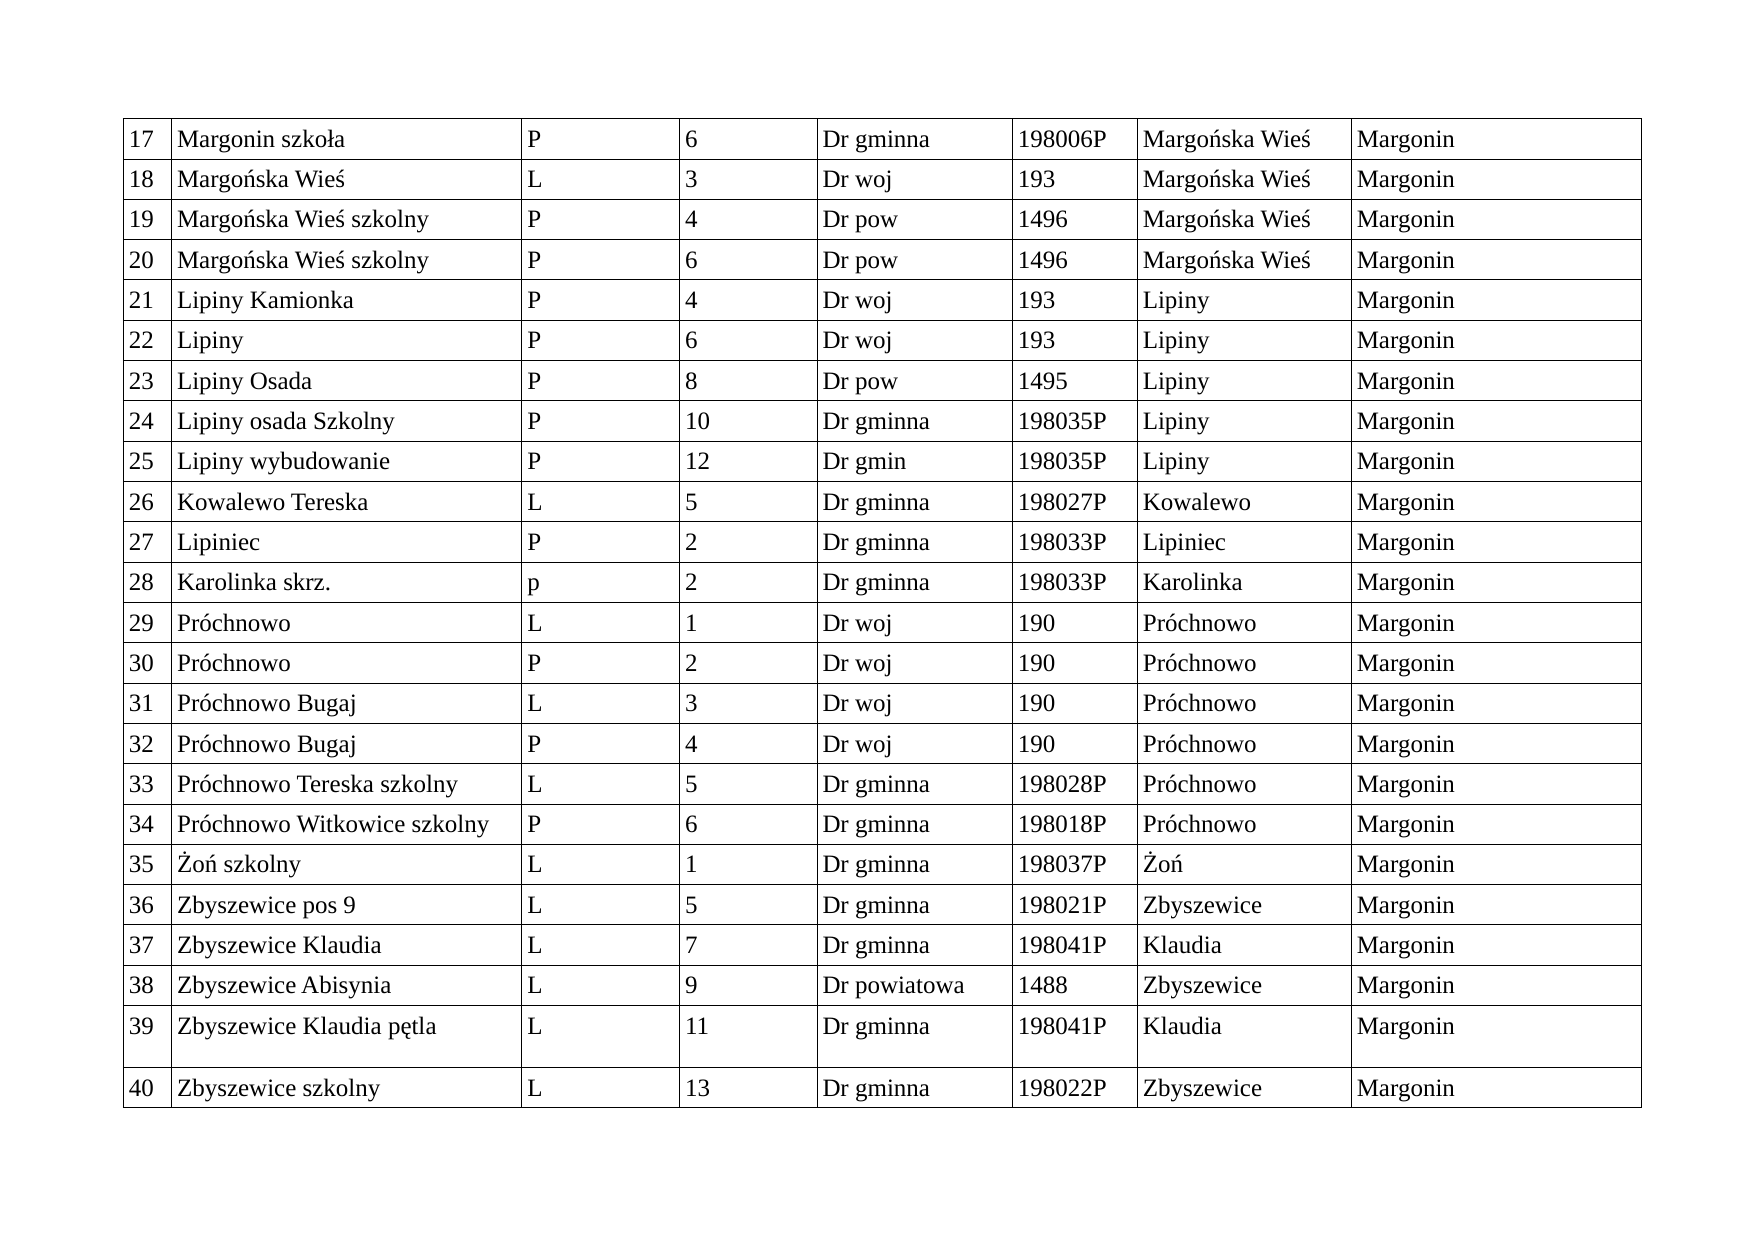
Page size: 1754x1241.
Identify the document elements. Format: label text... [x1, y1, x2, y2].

table_cell Zbyszewice [1138, 885, 1351, 924]
table_cell Lipiny Osada [172, 361, 521, 400]
table_cell L [522, 482, 679, 521]
table_cell Żoń szkolny [172, 845, 521, 884]
table_cell 6 [680, 321, 817, 360]
table_cell 4 [680, 280, 817, 320]
table_cell P [522, 321, 679, 360]
table_cell Zbyszewice [1138, 1068, 1351, 1107]
table_cell Margońska Wieś szkolny [172, 240, 521, 279]
table_cell Dr woj [818, 684, 1012, 723]
table_cell P [522, 200, 679, 239]
table_cell Margonin [1352, 684, 1641, 723]
table_cell 13 [680, 1068, 817, 1107]
table_cell Dr gminna [818, 563, 1012, 602]
table_cell P [522, 401, 679, 441]
table_cell 29 [124, 603, 171, 642]
table_cell 193 [1013, 321, 1137, 360]
table_cell 28 [124, 563, 171, 602]
table_cell Margonin [1352, 442, 1641, 481]
table_cell Margonin [1352, 280, 1641, 320]
table_cell 30 [124, 643, 171, 682]
table_cell 31 [124, 684, 171, 723]
table_cell Próchnowo Bugaj [172, 684, 521, 723]
table_cell 1 [680, 845, 817, 884]
table_cell Dr gminna [818, 119, 1012, 158]
table_cell Lipiny [1138, 401, 1351, 441]
table_cell 2 [680, 643, 817, 682]
table_cell Dr gminna [818, 482, 1012, 521]
table_cell L [522, 603, 679, 642]
table_cell 5 [680, 482, 817, 521]
table_cell 4 [680, 724, 817, 763]
table_cell 198028P [1013, 764, 1137, 803]
table_cell Dr gminna [818, 764, 1012, 803]
table_cell Margonin [1352, 160, 1641, 199]
table_cell 19 [124, 200, 171, 239]
table_cell Margonin [1352, 764, 1641, 803]
table_cell 198041P [1013, 1006, 1137, 1067]
table_cell Próchnowo [172, 643, 521, 682]
table_cell Margońska Wieś [172, 160, 521, 199]
table_cell 11 [680, 1006, 817, 1067]
table_cell 198021P [1013, 885, 1137, 924]
table_cell Próchnowo [1138, 764, 1351, 803]
table_cell Lipiny [172, 321, 521, 360]
table_cell Margonin [1352, 925, 1641, 965]
table_cell 33 [124, 764, 171, 803]
table_cell 1 [680, 603, 817, 642]
table_cell Zbyszewice Abisynia [172, 966, 521, 1005]
table_cell 2 [680, 563, 817, 602]
table_cell 190 [1013, 724, 1137, 763]
table_cell Kowalewo [1138, 482, 1351, 521]
table_cell Klaudia [1138, 925, 1351, 965]
table_cell Dr gminna [818, 401, 1012, 441]
table_cell Lipiniec [1138, 522, 1351, 562]
table_cell Margonin [1352, 966, 1641, 1005]
table_cell L [522, 845, 679, 884]
table_cell 27 [124, 522, 171, 562]
table_cell Dr gminna [818, 885, 1012, 924]
table_cell 2 [680, 522, 817, 562]
table_cell Dr pow [818, 361, 1012, 400]
table_cell 23 [124, 361, 171, 400]
table_cell 4 [680, 200, 817, 239]
table_cell 3 [680, 160, 817, 199]
table_cell Margonin [1352, 845, 1641, 884]
table_cell 18 [124, 160, 171, 199]
table_cell 190 [1013, 603, 1137, 642]
table_cell 198033P [1013, 522, 1137, 562]
table_cell Margonin [1352, 401, 1641, 441]
table_cell Dr woj [818, 280, 1012, 320]
table_cell 40 [124, 1068, 171, 1107]
table_cell Zbyszewice Klaudia [172, 925, 521, 965]
table_cell Margonin [1352, 119, 1641, 158]
table_cell 22 [124, 321, 171, 360]
table_cell Margonin [1352, 522, 1641, 562]
table_cell L [522, 966, 679, 1005]
table_cell 6 [680, 240, 817, 279]
table_cell 1496 [1013, 240, 1137, 279]
table_cell Dr woj [818, 603, 1012, 642]
table_cell 38 [124, 966, 171, 1005]
table_cell 25 [124, 442, 171, 481]
table_cell Margonin [1352, 643, 1641, 682]
table_cell Dr gminna [818, 522, 1012, 562]
table_cell 21 [124, 280, 171, 320]
table_cell Dr woj [818, 321, 1012, 360]
table_cell Dr gminna [818, 805, 1012, 844]
table_cell 6 [680, 119, 817, 158]
table_cell L [522, 160, 679, 199]
table_cell Margońska Wieś [1138, 200, 1351, 239]
table_cell Margonin [1352, 361, 1641, 400]
table_cell P [522, 522, 679, 562]
table_cell Zbyszewice szkolny [172, 1068, 521, 1107]
table_cell Próchnowo Bugaj [172, 724, 521, 763]
table_cell Margonin [1352, 805, 1641, 844]
table_cell 36 [124, 885, 171, 924]
table_cell Dr powiatowa [818, 966, 1012, 1005]
table_cell 198035P [1013, 401, 1137, 441]
table_cell Lipiny [1138, 361, 1351, 400]
table_cell 5 [680, 764, 817, 803]
table_cell Margońska Wieś [1138, 160, 1351, 199]
table_cell 35 [124, 845, 171, 884]
table_cell Margonin [1352, 603, 1641, 642]
table_cell 9 [680, 966, 817, 1005]
table_cell Próchnowo [1138, 805, 1351, 844]
table_cell Lipiny Kamionka [172, 280, 521, 320]
table_cell L [522, 1006, 679, 1067]
table_cell Dr gminna [818, 925, 1012, 965]
table_cell P [522, 643, 679, 682]
table_cell Margonin [1352, 1068, 1641, 1107]
table_cell Próchnowo [1138, 724, 1351, 763]
table_cell Dr gminna [818, 1068, 1012, 1107]
table_cell Margońska Wieś [1138, 119, 1351, 158]
table_cell 12 [680, 442, 817, 481]
table_cell Lipiniec [172, 522, 521, 562]
table_cell Próchnowo Witkowice szkolny [172, 805, 521, 844]
table_cell 10 [680, 401, 817, 441]
table_cell Dr woj [818, 643, 1012, 682]
table_cell L [522, 885, 679, 924]
table_cell Margonin [1352, 200, 1641, 239]
table_cell Dr gminna [818, 845, 1012, 884]
table_cell 198018P [1013, 805, 1137, 844]
table_cell Zbyszewice pos 9 [172, 885, 521, 924]
table_cell Margonin [1352, 240, 1641, 279]
table_cell Margonin [1352, 724, 1641, 763]
table_cell 32 [124, 724, 171, 763]
table_cell 198035P [1013, 442, 1137, 481]
table_cell L [522, 764, 679, 803]
table_cell 1495 [1013, 361, 1137, 400]
table_cell P [522, 442, 679, 481]
table_cell 7 [680, 925, 817, 965]
table_cell 5 [680, 885, 817, 924]
table_cell Próchnowo [1138, 684, 1351, 723]
table_cell Dr woj [818, 724, 1012, 763]
table_cell Próchnowo [1138, 643, 1351, 682]
table_cell 39 [124, 1006, 171, 1067]
table_cell Kowalewo Tereska [172, 482, 521, 521]
table_cell P [522, 805, 679, 844]
table_cell 37 [124, 925, 171, 965]
table_cell L [522, 684, 679, 723]
table_cell 198041P [1013, 925, 1137, 965]
table_cell P [522, 724, 679, 763]
table_cell 1488 [1013, 966, 1137, 1005]
table_cell L [522, 1068, 679, 1107]
table_cell P [522, 361, 679, 400]
table_cell Margonin [1352, 1006, 1641, 1067]
table_cell P [522, 119, 679, 158]
table_cell 198037P [1013, 845, 1137, 884]
table_cell 26 [124, 482, 171, 521]
table_cell Dr gmin [818, 442, 1012, 481]
table_cell Karolinka [1138, 563, 1351, 602]
table_cell Dr gminna [818, 1006, 1012, 1067]
table_cell Margońska Wieś szkolny [172, 200, 521, 239]
table_cell Margonin [1352, 482, 1641, 521]
table_cell 198006P [1013, 119, 1137, 158]
table_cell Lipiny [1138, 321, 1351, 360]
table_cell Próchnowo [1138, 603, 1351, 642]
table_cell 34 [124, 805, 171, 844]
table_cell Klaudia [1138, 1006, 1351, 1067]
table_cell Lipiny [1138, 280, 1351, 320]
table_cell Dr woj [818, 160, 1012, 199]
table_cell 198027P [1013, 482, 1137, 521]
table_cell Margońska Wieś [1138, 240, 1351, 279]
table_cell 193 [1013, 280, 1137, 320]
table_cell 6 [680, 805, 817, 844]
table_cell 17 [124, 119, 171, 158]
table_cell P [522, 280, 679, 320]
table_cell Próchnowo Tereska szkolny [172, 764, 521, 803]
table_cell 20 [124, 240, 171, 279]
table_cell Margonin szkoła [172, 119, 521, 158]
table_cell Żoń [1138, 845, 1351, 884]
table_cell Lipiny osada Szkolny [172, 401, 521, 441]
table_cell p [522, 563, 679, 602]
table_cell Karolinka skrz. [172, 563, 521, 602]
table_cell 3 [680, 684, 817, 723]
table_cell 190 [1013, 643, 1137, 682]
table_cell Próchnowo [172, 603, 521, 642]
table_cell 198022P [1013, 1068, 1137, 1107]
table_cell Zbyszewice [1138, 966, 1351, 1005]
table_cell Lipiny wybudowanie [172, 442, 521, 481]
table_cell 1496 [1013, 200, 1137, 239]
table_cell 193 [1013, 160, 1137, 199]
table_cell Lipiny [1138, 442, 1351, 481]
table_cell Dr pow [818, 200, 1012, 239]
table_cell P [522, 240, 679, 279]
table_cell Zbyszewice Klaudia pętla [172, 1006, 521, 1067]
table_cell Margonin [1352, 321, 1641, 360]
table_cell Margonin [1352, 563, 1641, 602]
table_cell 190 [1013, 684, 1137, 723]
table_cell 8 [680, 361, 817, 400]
table_cell Margonin [1352, 885, 1641, 924]
table_cell Dr pow [818, 240, 1012, 279]
table_cell 198033P [1013, 563, 1137, 602]
table_cell L [522, 925, 679, 965]
table_cell 24 [124, 401, 171, 441]
